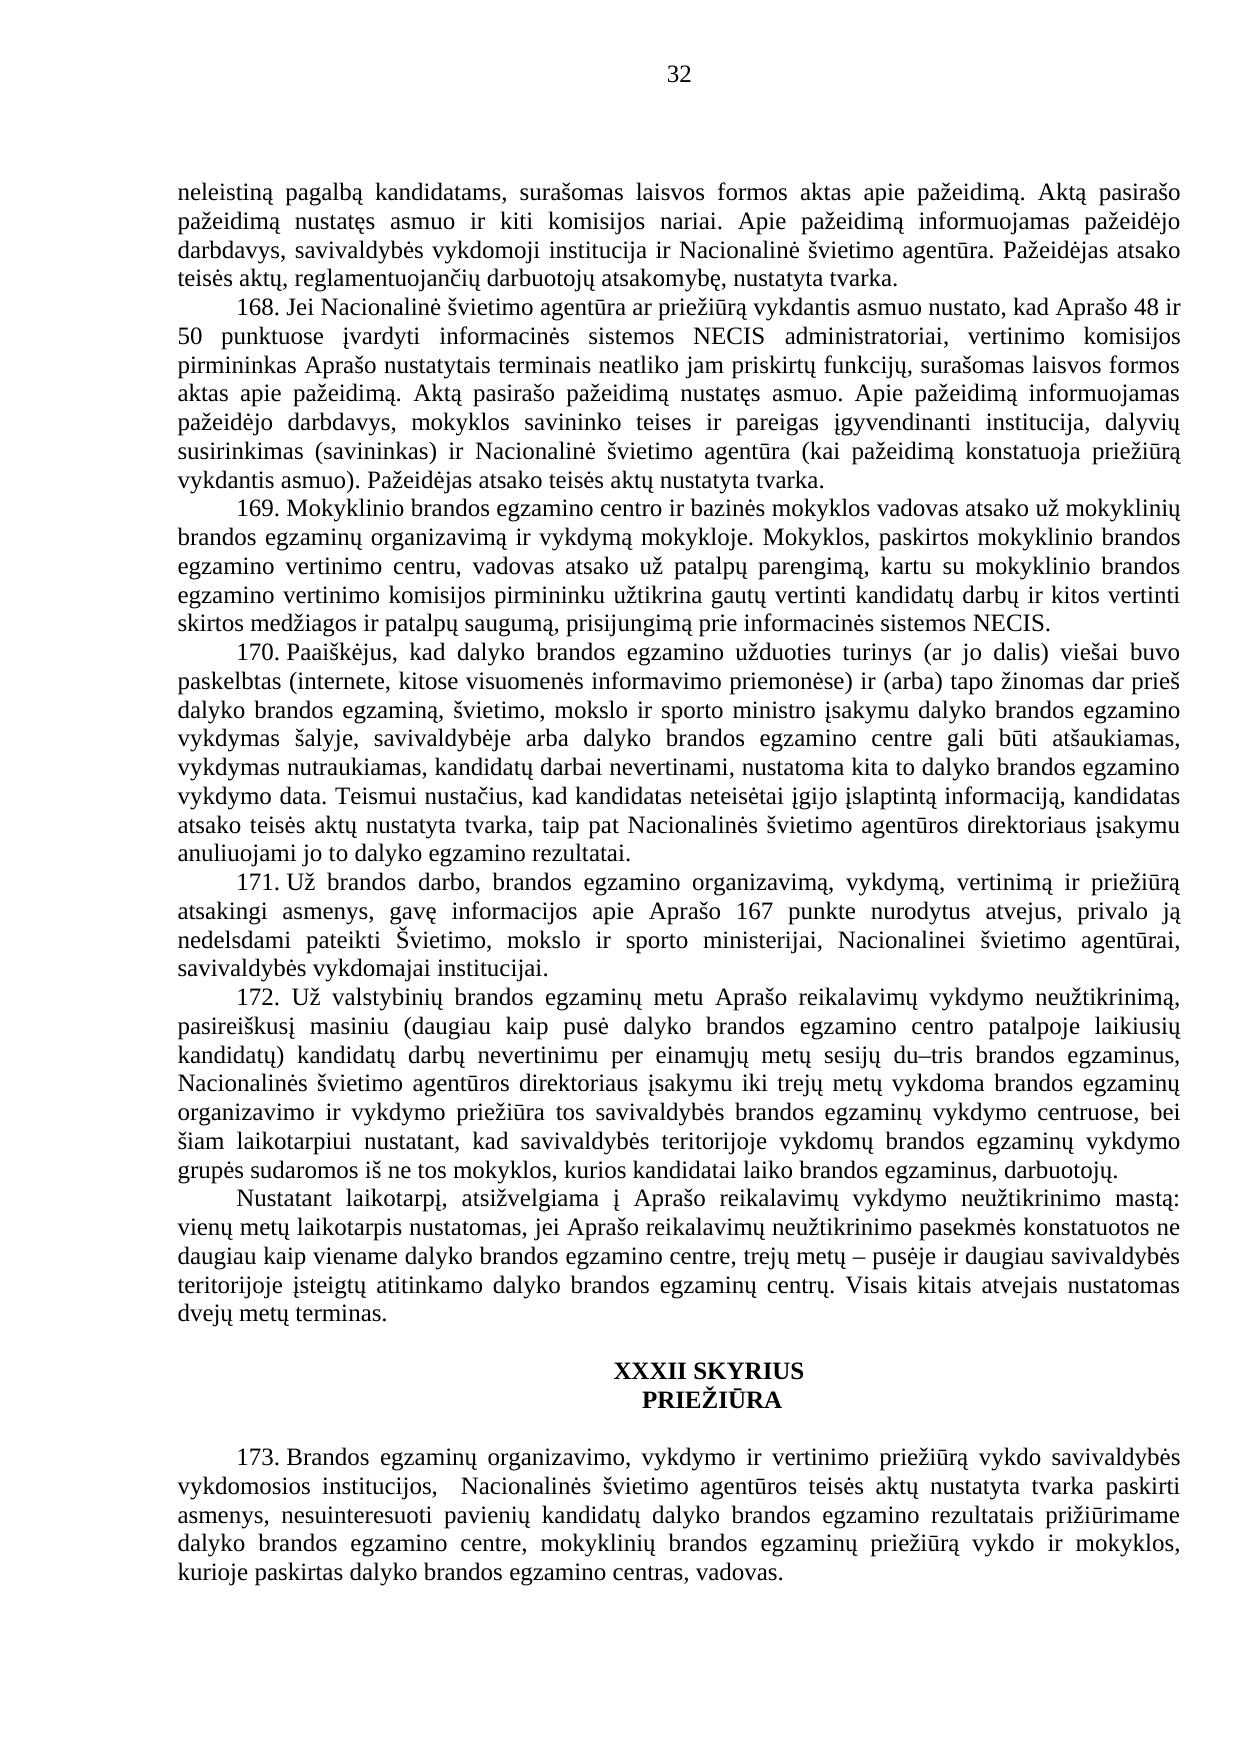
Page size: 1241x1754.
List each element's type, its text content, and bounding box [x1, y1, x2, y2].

text 173. Brandos egzaminų organizavimo, vykdymo ir vertinimo priežiūrą vykdo savivaldybės vykdomosios institucijos, Nacionalinės švietimo agentūros teisės aktų nustatyta tvarka paskirti asmenys, nesuinteresuoti pavienių kandidatų dalyko brandos egzamino rezultatais prižiūrimame dalyko brandos egzamino centre, mokyklinių brandos egzaminų priežiūrą vykdo ir mokyklos, kurioje paskirtas dalyko brandos egzamino centras, vadovas. [177, 1442, 1181, 1586]
text 172. Už valstybinių brandos egzaminų metu Aprašo reikalavimų vykdymo neužtikrinimą, pasireiškusį masiniu (daugiau kaip pusė dalyko brandos egzamino centro patalpoje laikiusių kandidatų) kandidatų darbų nevertinimu per einamųjų metų sesijų du–tris brandos egzaminus, Nacionalinės švietimo agentūros direktoriaus įsakymu iki trejų metų vykdoma brandos egzaminų organizavimo ir vykdymo priežiūra tos savivaldybės brandos egzaminų vykdymo centruose, bei šiam laikotarpiui nustatant, kad savivaldybės teritorijoje vykdomų brandos egzaminų vykdymo grupės sudaromos iš ne tos mokyklos, kurios kandidatai laiko brandos egzaminus, darbuotojų. [177, 982, 1181, 1183]
text 171. Už brandos darbo, brandos egzamino organizavimą, vykdymą, vertinimą ir priežiūrą atsakingi asmenys, gavę informacijos apie Aprašo 167 punkte nurodytus atvejus, privalo ją nedelsdami pateikti Švietimo, mokslo ir sporto ministerijai, Nacionalinei švietimo agentūrai, savivaldybės vykdomajai institucijai. [177, 867, 1181, 982]
text neleistiną pagalbą kandidatams, surašomas laisvos formos aktas apie pažeidimą. Aktą pasirašo pažeidimą nustatęs asmuo ir kiti komisijos nariai. Apie pažeidimą informuojamas pažeidėjo darbdavys, savivaldybės vykdomoji institucija ir Nacionalinė švietimo agentūra. Pažeidėjas atsako teisės aktų, reglamentuojančių darbuotojų atsakomybę, nustatyta tvarka. [177, 177, 1181, 292]
text 169. Mokyklinio brandos egzamino centro ir bazinės mokyklos vadovas atsako už mokyklinių brandos egzaminų organizavimą ir vykdymą mokykloje. Mokyklos, paskirtos mokyklinio brandos egzamino vertinimo centru, vadovas atsako už patalpų parengimą, kartu su mokyklinio brandos egzamino vertinimo komisijos pirmininku užtikrina gautų vertinti kandidatų darbų ir kitos vertinti skirtos medžiagos ir patalpų saugumą, prisijungimą prie informacinės sistemos NECIS. [177, 493, 1181, 637]
text XXXII SKYRIUS [177, 1356, 1181, 1385]
text PRIEŽIŪRA [177, 1385, 1181, 1413]
text Nustatant laikotarpį, atsižvelgiama į Aprašo reikalavimų vykdymo neužtikrinimo mastą: vienų metų laikotarpis nustatomas, jei Aprašo reikalavimų neužtikrinimo pasekmės konstatuotos ne daugiau kaip viename dalyko brandos egzamino centre, trejų metų – pusėje ir daugiau savivaldybės teritorijoje įsteigtų atitinkamo dalyko brandos egzaminų centrų. Visais kitais atvejais nustatomas dvejų metų terminas. [177, 1183, 1181, 1327]
text 170. Paaiškėjus, kad dalyko brandos egzamino užduoties turinys (ar jo dalis) viešai buvo paskelbtas (internete, kitose visuomenės informavimo priemonėse) ir (arba) tapo žinomas dar prieš dalyko brandos egzaminą, švietimo, mokslo ir sporto ministro įsakymu dalyko brandos egzamino vykdymas šalyje, savivaldybėje arba dalyko brandos egzamino centre gali būti atšaukiamas, vykdymas nutraukiamas, kandidatų darbai nevertinami, nustatoma kita to dalyko brandos egzamino vykdymo data. Teismui nustačius, kad kandidatas neteisėtai įgijo įslaptintą informaciją, kandidatas atsako teisės aktų nustatyta tvarka, taip pat Nacionalinės švietimo agentūros direktoriaus įsakymu anuliuojami jo to dalyko egzamino rezultatai. [177, 637, 1181, 867]
text 168. Jei Nacionalinė švietimo agentūra ar priežiūrą vykdantis asmuo nustato, kad Aprašo 48 ir 50 punktuose įvardyti informacinės sistemos NECIS administratoriai, vertinimo komisijos pirmininkas Aprašo nustatytais terminais neatliko jam priskirtų funkcijų, surašomas laisvos formos aktas apie pažeidimą. Aktą pasirašo pažeidimą nustatęs asmuo. Apie pažeidimą informuojamas pažeidėjo darbdavys, mokyklos savininko teises ir pareigas įgyvendinanti institucija, dalyvių susirinkimas (savininkas) ir Nacionalinė švietimo agentūra (kai pažeidimą konstatuoja priežiūrą vykdantis asmuo). Pažeidėjas atsako teisės aktų nustatyta tvarka. [177, 292, 1181, 493]
